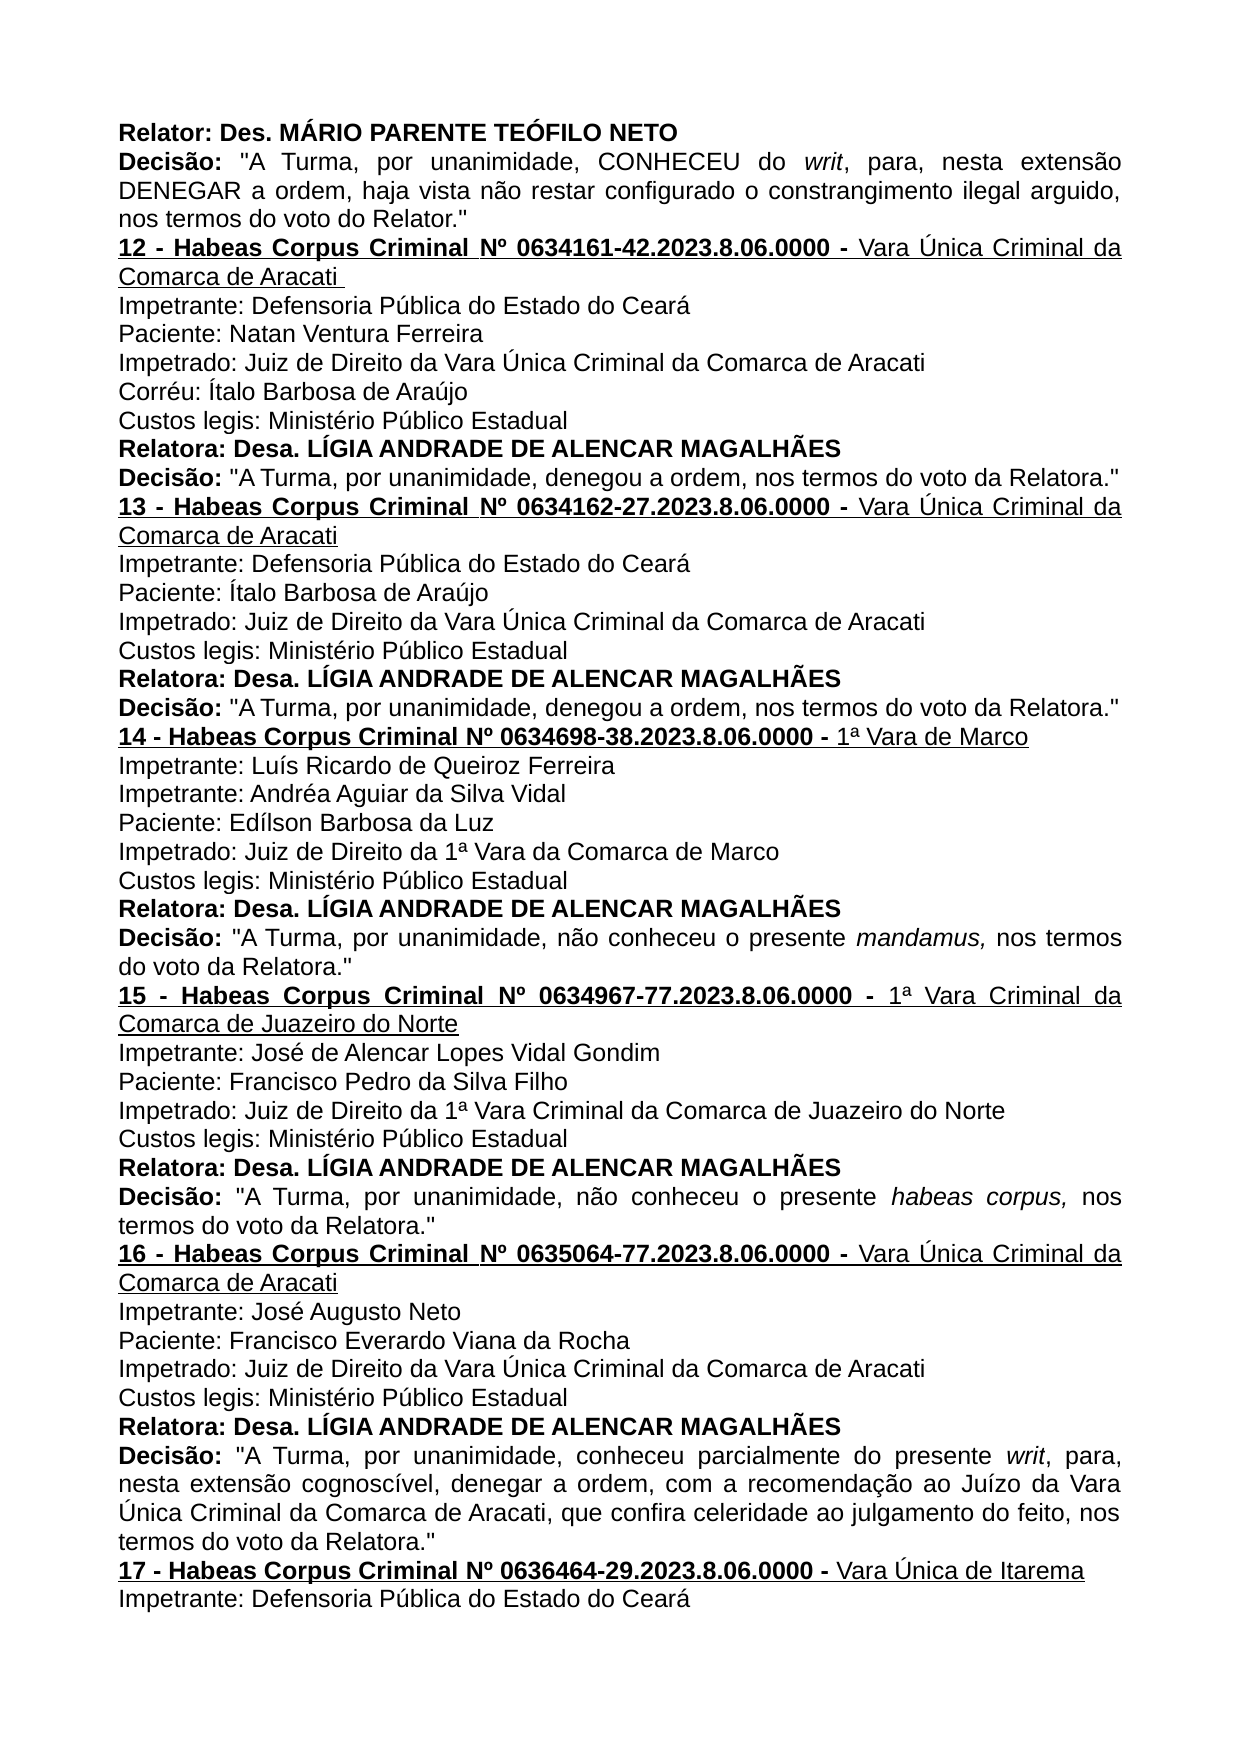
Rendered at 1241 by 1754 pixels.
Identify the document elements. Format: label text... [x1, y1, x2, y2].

text Impetrado: Juiz de Direito da Vara Única Criminal da Comarca de Aracati [118, 348, 1122, 377]
text Corréu: Ítalo Barbosa de Araújo [118, 377, 1122, 406]
text Impetrante: Andréa Aguiar da Silva Vidal [118, 779, 1122, 808]
text Impetrante: José Augusto Neto [118, 1297, 1122, 1326]
text Custos legis: Ministério Público Estadual [118, 406, 1122, 434]
text Relatora: Desa. LÍGIA ANDRADE DE ALENCAR MAGALHÃES [118, 434, 1122, 463]
text Relatora: Desa. LÍGIA ANDRADE DE ALENCAR MAGALHÃES [118, 1412, 1122, 1441]
text Impetrante: José de Alencar Lopes Vidal Gondim [118, 1038, 1122, 1067]
text Comarca de Aracati [118, 259, 1122, 291]
text Relatora: Desa. LÍGIA ANDRADE DE ALENCAR MAGALHÃES [118, 894, 1122, 923]
text Impetrante: Defensoria Pública do Estado do Ceará [118, 549, 1122, 578]
text Impetrado: Juiz de Direito da 1ª Vara Criminal da Comarca de Juazeiro do Norte [118, 1096, 1122, 1124]
text Decisão: "A Turma, por unanimidade, não conheceu o presente mandamus, nos termos do voto da Relatora." [118, 923, 1122, 981]
text Paciente: Natan Ventura Ferreira [118, 319, 1122, 348]
text Paciente: Ítalo Barbosa de Araújo [118, 578, 1122, 607]
text Impetrante: Defensoria Pública do Estado do Ceará [118, 1584, 1122, 1613]
text Comarca de Juazeiro do Norte [118, 1007, 1122, 1038]
text Comarca de Aracati [118, 518, 1122, 549]
text Decisão: "A Turma, por unanimidade, denegou a ordem, nos termos do voto da Relatora." [118, 463, 1122, 492]
text Relator: Des. MÁRIO PARENTE TEÓFILO NETO [118, 118, 1122, 147]
text Paciente: Francisco Pedro da Silva Filho [118, 1067, 1122, 1096]
text Relatora: Desa. LÍGIA ANDRADE DE ALENCAR MAGALHÃES [118, 1153, 1122, 1182]
text Impetrado: Juiz de Direito da Vara Única Criminal da Comarca de Aracati [118, 607, 1122, 636]
text Paciente: Francisco Everardo Viana da Rocha [118, 1326, 1122, 1354]
text Impetrante: Luís Ricardo de Queiroz Ferreira [118, 751, 1122, 779]
text Impetrante: Defensoria Pública do Estado do Ceará [118, 291, 1122, 319]
text 13 - Habeas Corpus Criminal Nº 0634162-27.2023.8.06.0000 - Vara Única Criminal da [118, 492, 1122, 517]
text 15 - Habeas Corpus Criminal Nº 0634967-77.2023.8.06.0000 - 1ª Vara Criminal da [118, 981, 1122, 1006]
text Decisão: "A Turma, por unanimidade, conheceu parcialmente do presente writ, para, nesta extensão cognoscível, denegar a ordem, com a recomendação ao Juízo da Vara Única Criminal da Comarca de Aracati, que confira celeridade ao julgamento do feito, nos termos do voto da Relatora." [118, 1441, 1122, 1556]
text 17 - Habeas Corpus Criminal Nº 0636464-29.2023.8.06.0000 - Vara Única de Itarema [118, 1556, 1122, 1584]
text 16 - Habeas Corpus Criminal Nº 0635064-77.2023.8.06.0000 - Vara Única Criminal da [118, 1239, 1122, 1264]
text 14 - Habeas Corpus Criminal Nº 0634698-38.2023.8.06.0000 - 1ª Vara de Marco [118, 722, 1122, 751]
text Paciente: Edílson Barbosa da Luz [118, 808, 1122, 837]
text Custos legis: Ministério Público Estadual [118, 866, 1122, 894]
text Custos legis: Ministério Público Estadual [118, 636, 1122, 664]
text 12 - Habeas Corpus Criminal Nº 0634161-42.2023.8.06.0000 - Vara Única Criminal da [118, 233, 1122, 258]
text Decisão: "A Turma, por unanimidade, CONHECEU do writ, para, nesta extensão DENEGAR a ordem, haja vista não restar configurado o constrangimento ilegal arguido, nos termos do voto do Relator." [118, 147, 1122, 233]
text Relatora: Desa. LÍGIA ANDRADE DE ALENCAR MAGALHÃES [118, 664, 1122, 693]
text Decisão: "A Turma, por unanimidade, denegou a ordem, nos termos do voto da Relatora." [118, 693, 1122, 722]
text Decisão: "A Turma, por unanimidade, não conheceu o presente habeas corpus, nos termos do voto da Relatora." [118, 1182, 1122, 1239]
text Custos legis: Ministério Público Estadual [118, 1383, 1122, 1412]
text Impetrado: Juiz de Direito da 1ª Vara da Comarca de Marco [118, 837, 1122, 866]
text Custos legis: Ministério Público Estadual [118, 1124, 1122, 1153]
text Impetrado: Juiz de Direito da Vara Única Criminal da Comarca de Aracati [118, 1354, 1122, 1383]
text Comarca de Aracati [118, 1265, 1122, 1297]
